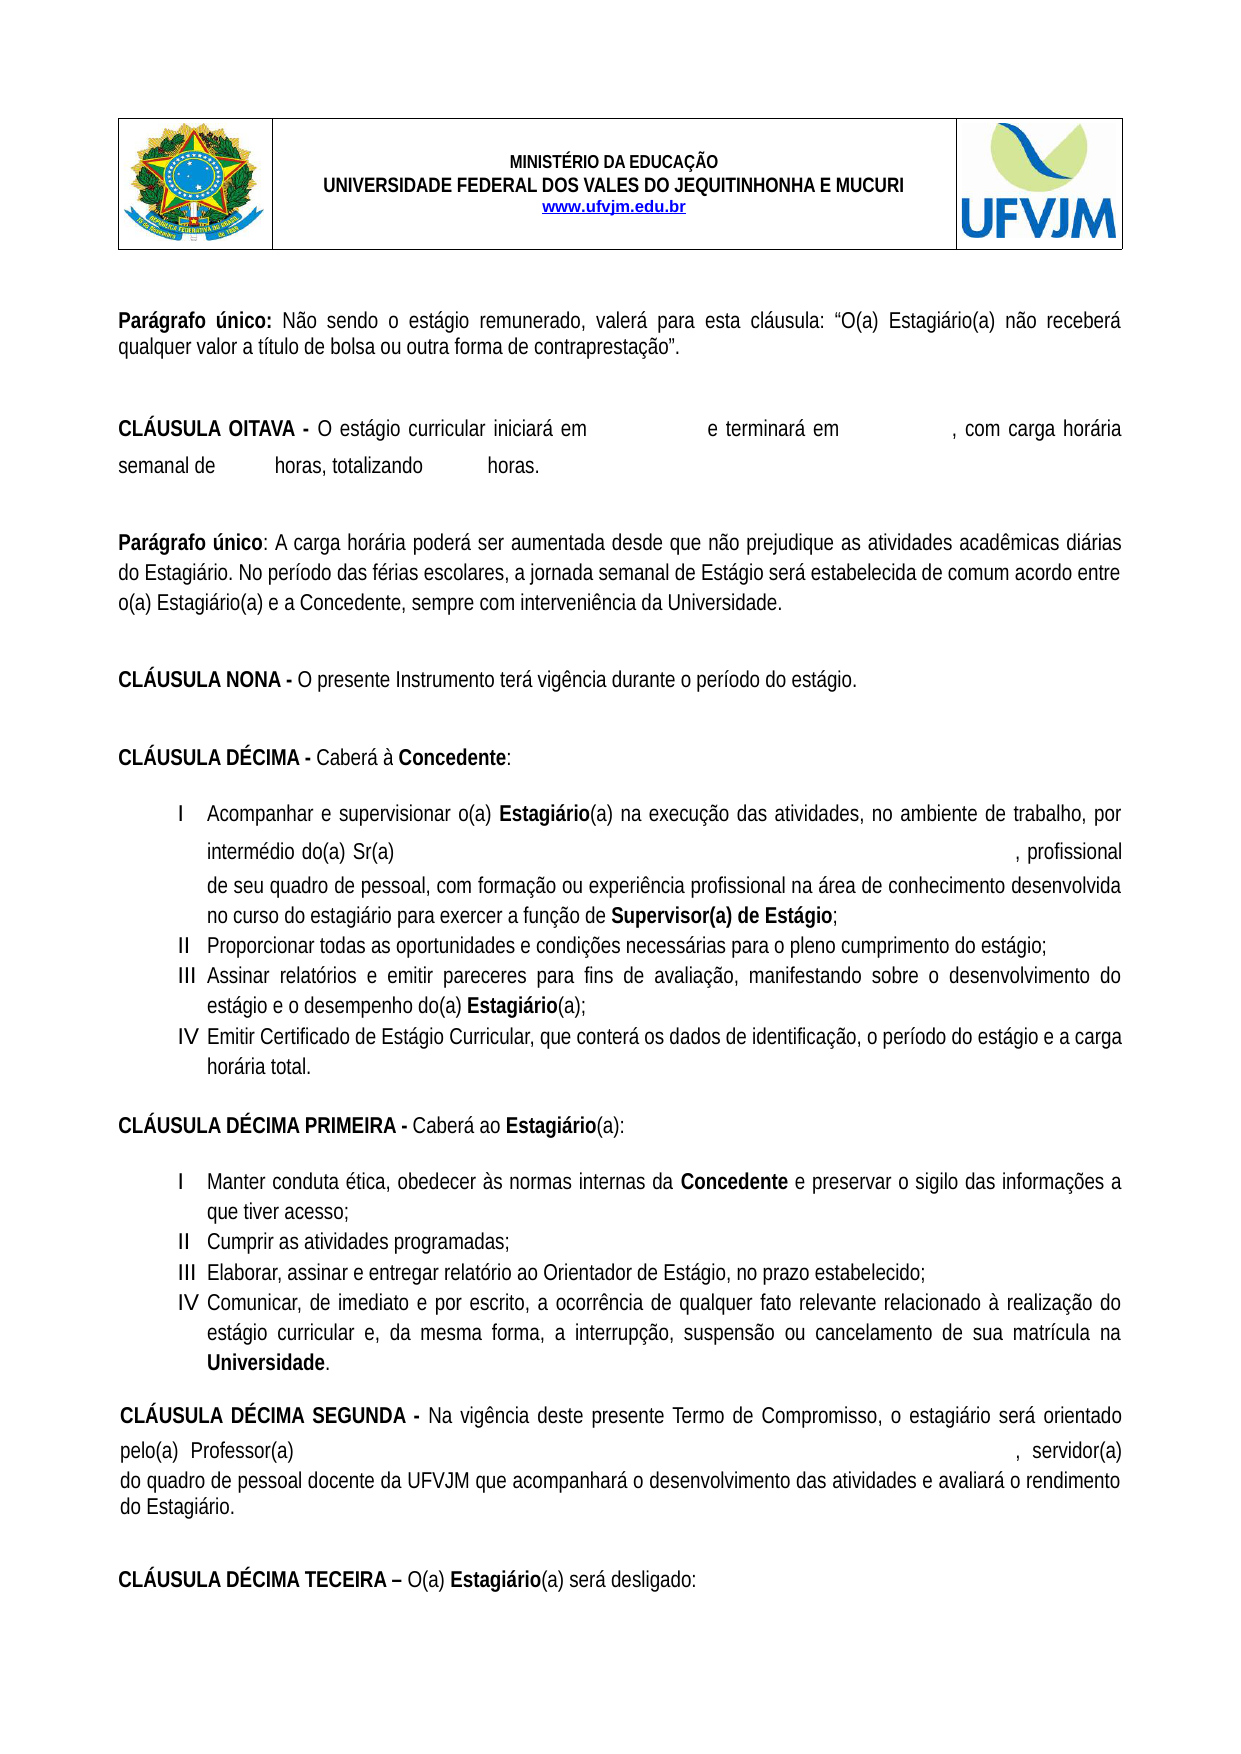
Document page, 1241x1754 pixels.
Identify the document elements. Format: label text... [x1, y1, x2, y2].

text CLÁUSULA DÉCIMA TECEIRA – O(a) Estagiário(a) será desligado: [118, 1566, 1122, 1592]
list Proporcionar todas as oportunidades e condições necessárias para o pleno cumprimento do estágio; [207, 932, 1122, 958]
list Assinar relatórios e emitir pareceres para fins de avaliação, manifestando sobre o desenvolvimento do estágio e o desempenho do(a) Estagiário(a); [177, 962, 1122, 1019]
list Comunicar, de imediato e por escrito, a ocorrência de qualquer fato relevante relacionado à realização do estágio curricular e, da mesma forma, a interrupção, suspensão ou cancelamento de sua matrícula na Universidade. [177, 1289, 1122, 1375]
text Parágrafo único: Não sendo o estágio remunerado, valerá para esta cláusula: “O(a) Estagiário(a) não receberá qualquer valor a título de bolsa ou outra forma de contraprestação”. [118, 307, 1122, 359]
text CLÁUSULA OITAVA - O estágio curricular iniciará em e terminará em , com carga horária semanal de horas, totalizando horas. [118, 406, 1122, 482]
text Parágrafo único: A carga horária poderá ser aumentada desde que não prejudique as atividades acadêmicas diárias do Estagiário. No período das férias escolares, a jornada semanal de Estágio será estabelecida de comum acordo entre o(a) Estagiário(a) e a Concedente, sempre com interveniência da Universidade. [118, 528, 1122, 615]
list Emitir Certificado de Estágio Curricular, que conterá os dados de identificação, o período do estágio e a carga horária total. [177, 1023, 1122, 1079]
text CLÁUSULA DÉCIMA PRIMEIRA - Caberá ao Estagiário(a): [118, 1112, 1122, 1139]
text CLÁUSULA DÉCIMA - Caberá à Concedente: [118, 744, 1122, 771]
text CLÁUSULA NONA - O presente Instrumento terá vigência durante o período do estágio. [118, 666, 1122, 692]
list Acompanhar e supervisionar o(a) Estagiário(a) na execução das atividades, no ambiente de trabalho, por intermédio do(a) Sr(a) , profissional de seu quadro de pessoal, com formação ou experiência profissional na área de conhecimento desenvolvida no curso do estagiário para exercer a função de Supervisor(a) de Estágio; [177, 800, 1122, 928]
list Elaborar, assinar e entregar relatório ao Orientador de Estágio, no prazo estabelecido; [177, 1258, 1122, 1285]
list Manter conduta ética, obedecer às normas internas da Concedente e preservar o sigilo das informações a que tiver acesso; [177, 1168, 1122, 1224]
text CLÁUSULA DÉCIMA SEGUNDA - Na vigência deste presente Termo de Compromisso, o estagiário será orientado pelo(a) Professor(a) , servidor(a) do quadro de pessoal docente da UFVJM que acompanhará o desenvolvimento das atividades e avaliará o rendimento do Estagiário. [120, 1402, 1122, 1519]
list Cumprir as atividades programadas; [207, 1228, 1122, 1254]
